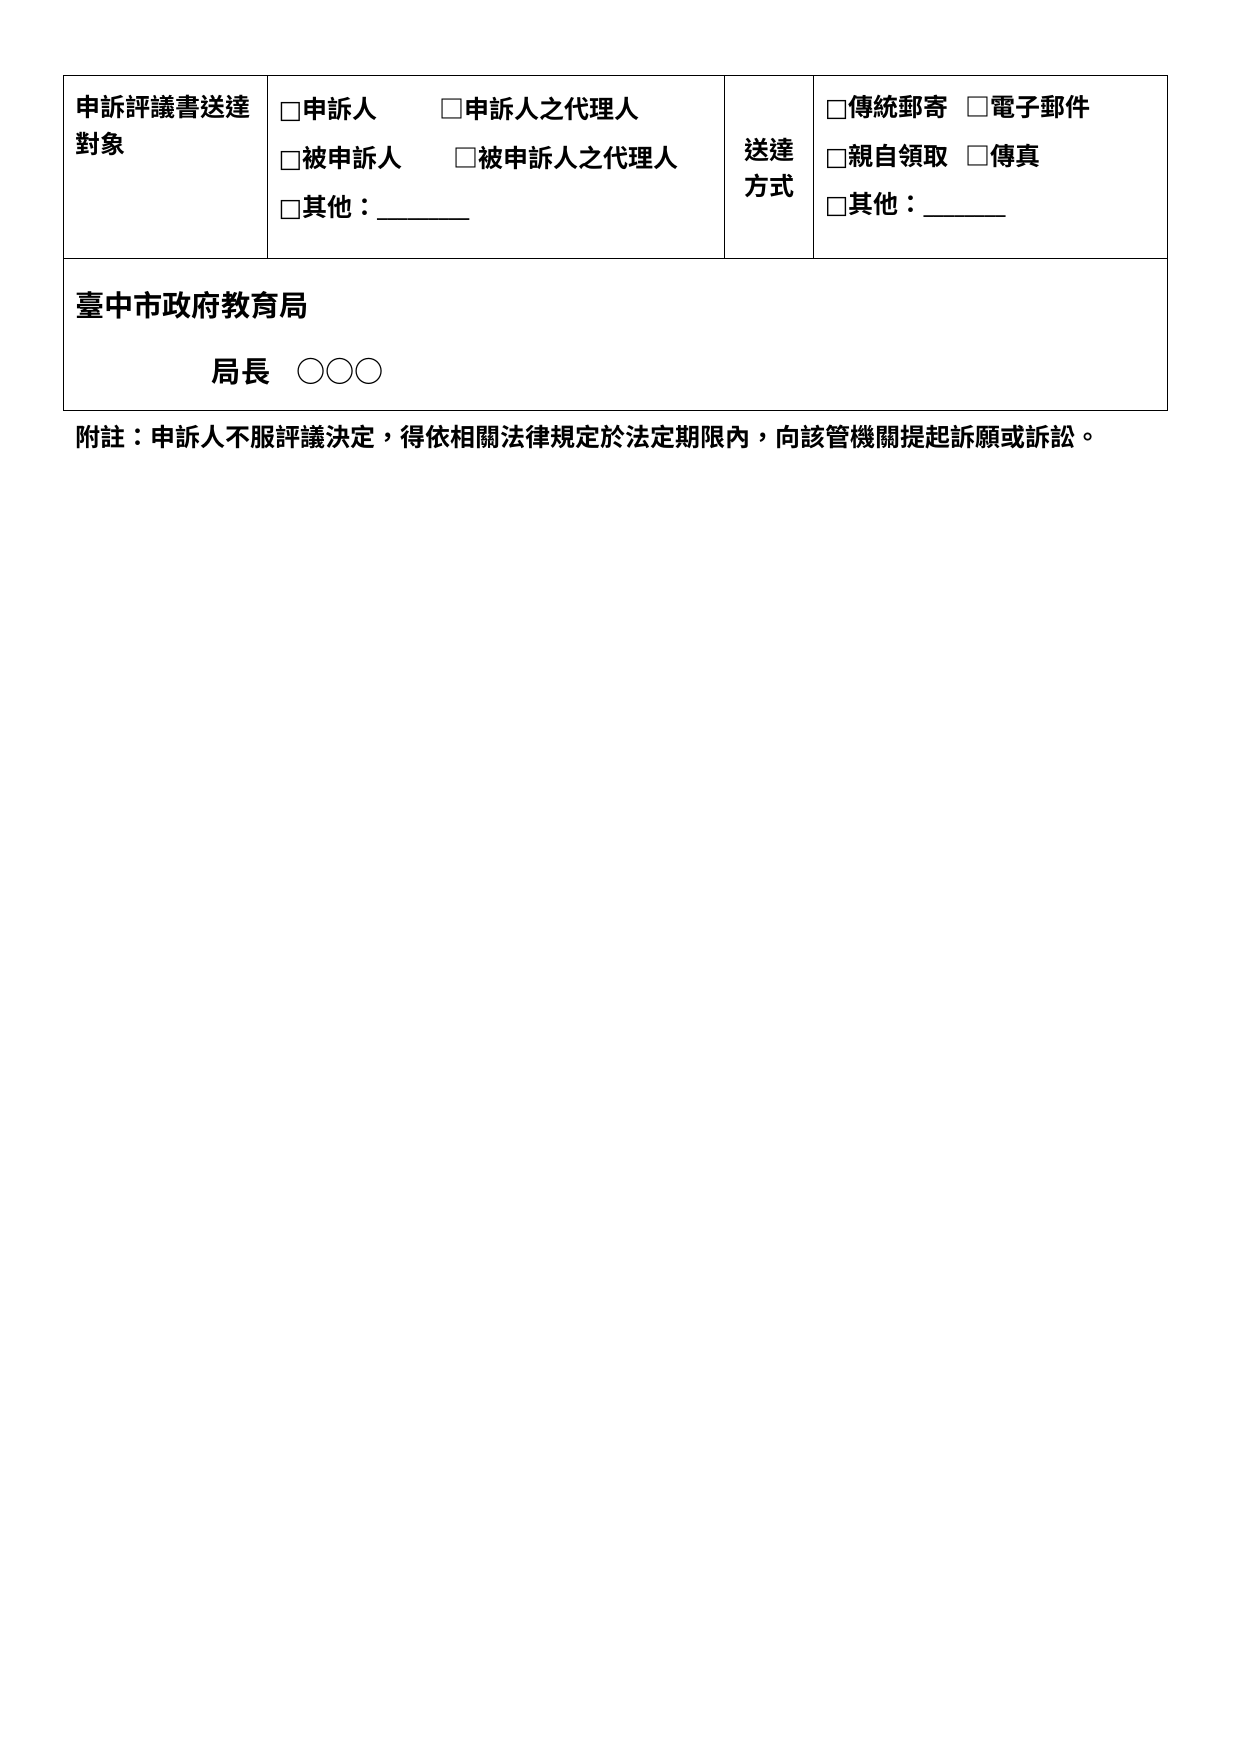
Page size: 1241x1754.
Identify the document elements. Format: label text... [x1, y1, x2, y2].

table_cell □申訴人 □申訴人之代理人 □被申訴人 □被申訴人之代理人 □其他：_________ [268, 76, 724, 257]
table_cell 申訴評議書送達對象 [64, 76, 267, 257]
text 附註：申訴人不服評議決定，得依相關法律規定於法定期限內，向該管機關提起訴願或訴訟。 [75, 417, 1165, 453]
table_cell 送達方式 [725, 76, 813, 257]
table_cell 臺中市政府教育局 局長 ○○○ [64, 259, 1167, 410]
table_cell □傳統郵寄 □電子郵件 □親自領取 □傳真 □其他：________ [814, 76, 1167, 257]
